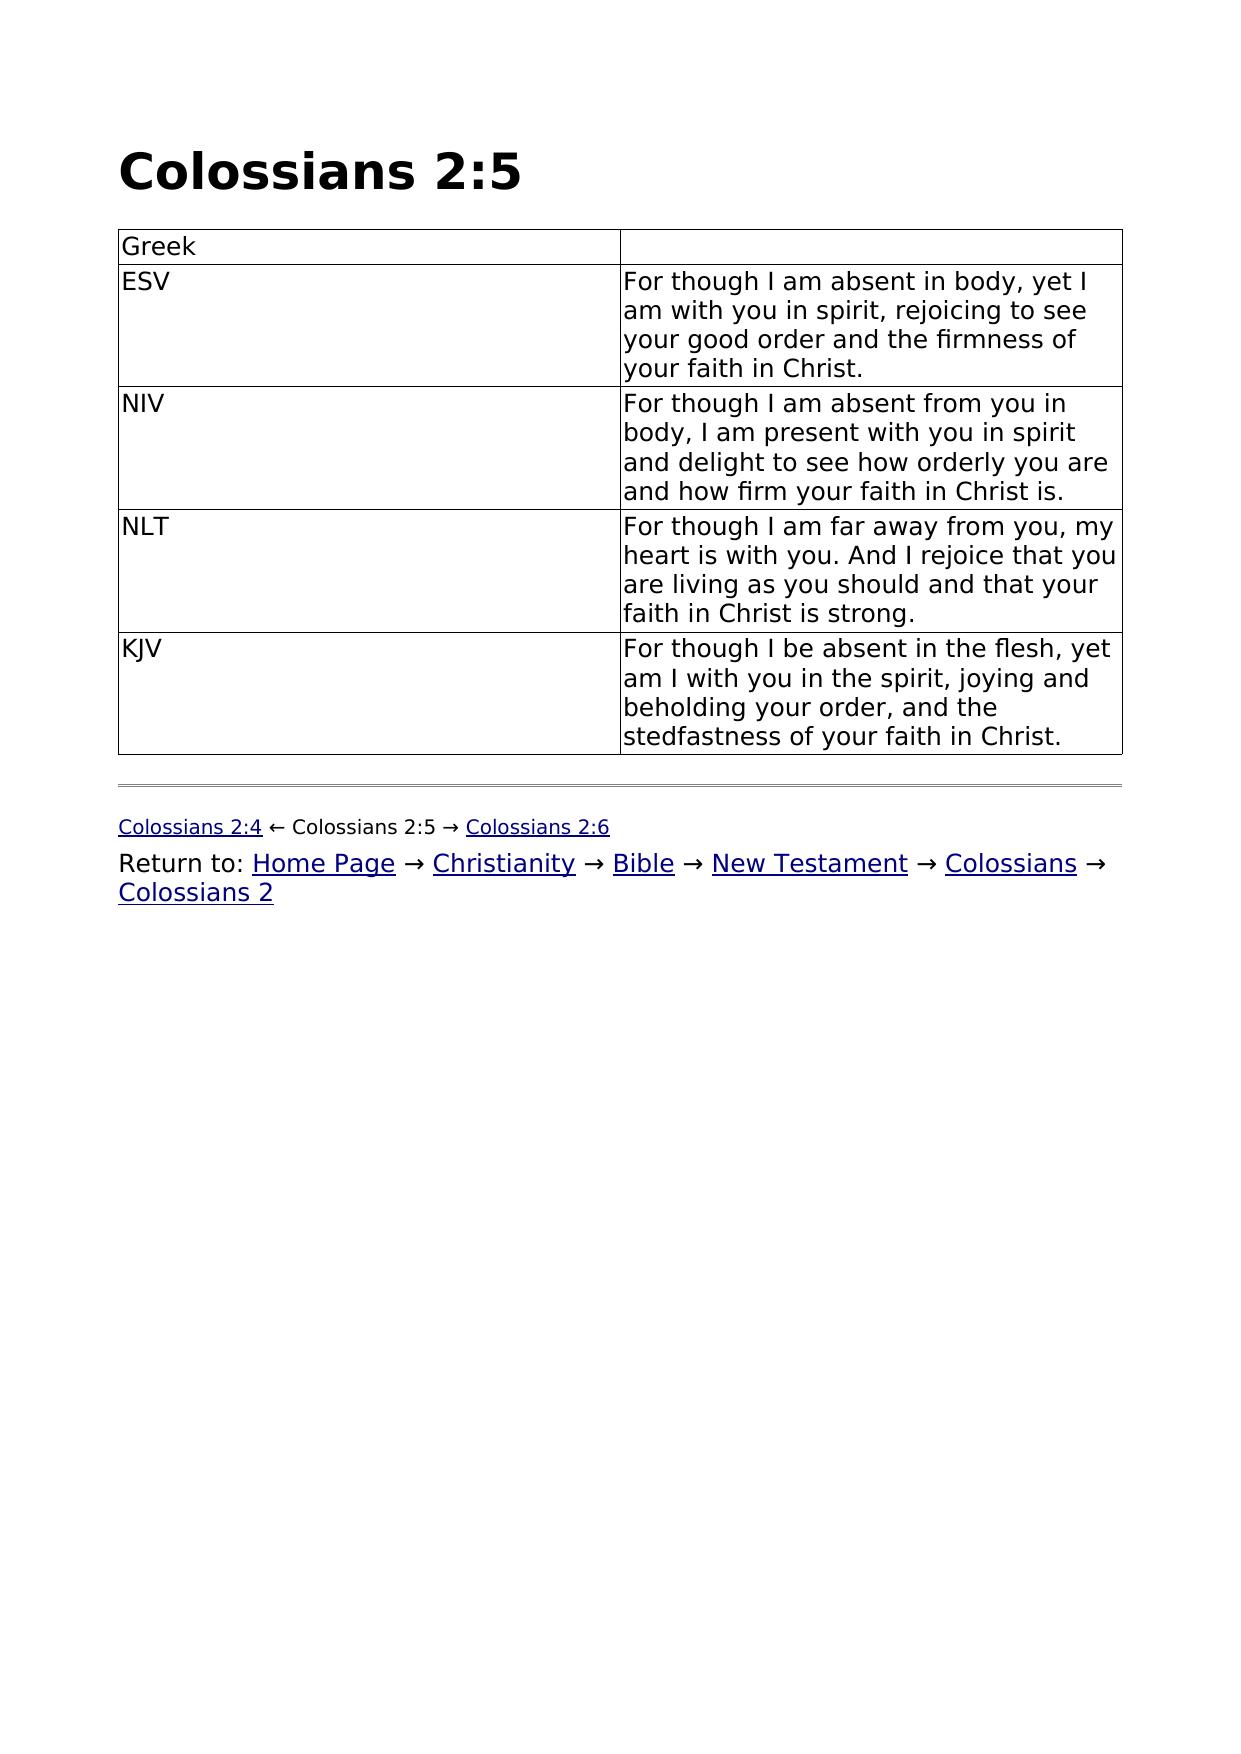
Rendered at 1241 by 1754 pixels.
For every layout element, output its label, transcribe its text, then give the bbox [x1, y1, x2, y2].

text Colossians 2:4 ← Colossians 2:5 → Colossians 2:6 [118, 815, 1122, 849]
table_cell For though I be absent in the flesh, yet am I with you in the spirit, joying and beholding your order, and the stedfastness of your faith in Christ. [621, 633, 1122, 754]
subtitle Colossians 2:5 [118, 143, 1122, 201]
table_cell KJV [119, 633, 620, 754]
table_cell NIV [119, 387, 620, 509]
table_cell NLT [119, 510, 620, 632]
table_cell ESV [119, 265, 620, 386]
text Return to: Home Page → Christianity → Bible → New Testament → Colossians → Colossians 2 [118, 849, 1122, 908]
table_cell For though I am absent from you in body, I am present with you in spirit and delight to see how orderly you are and how firm your faith in Christ is. [621, 387, 1122, 509]
table_header [621, 230, 1122, 264]
table_cell For though I am absent in body, yet I am with you in spirit, rejoicing to see your good order and the firmness of your faith in Christ. [621, 265, 1122, 386]
table_cell For though I am far away from you, my heart is with you. And I rejoice that you are living as you should and that your faith in Christ is strong. [621, 510, 1122, 632]
table_header Greek [119, 230, 620, 264]
